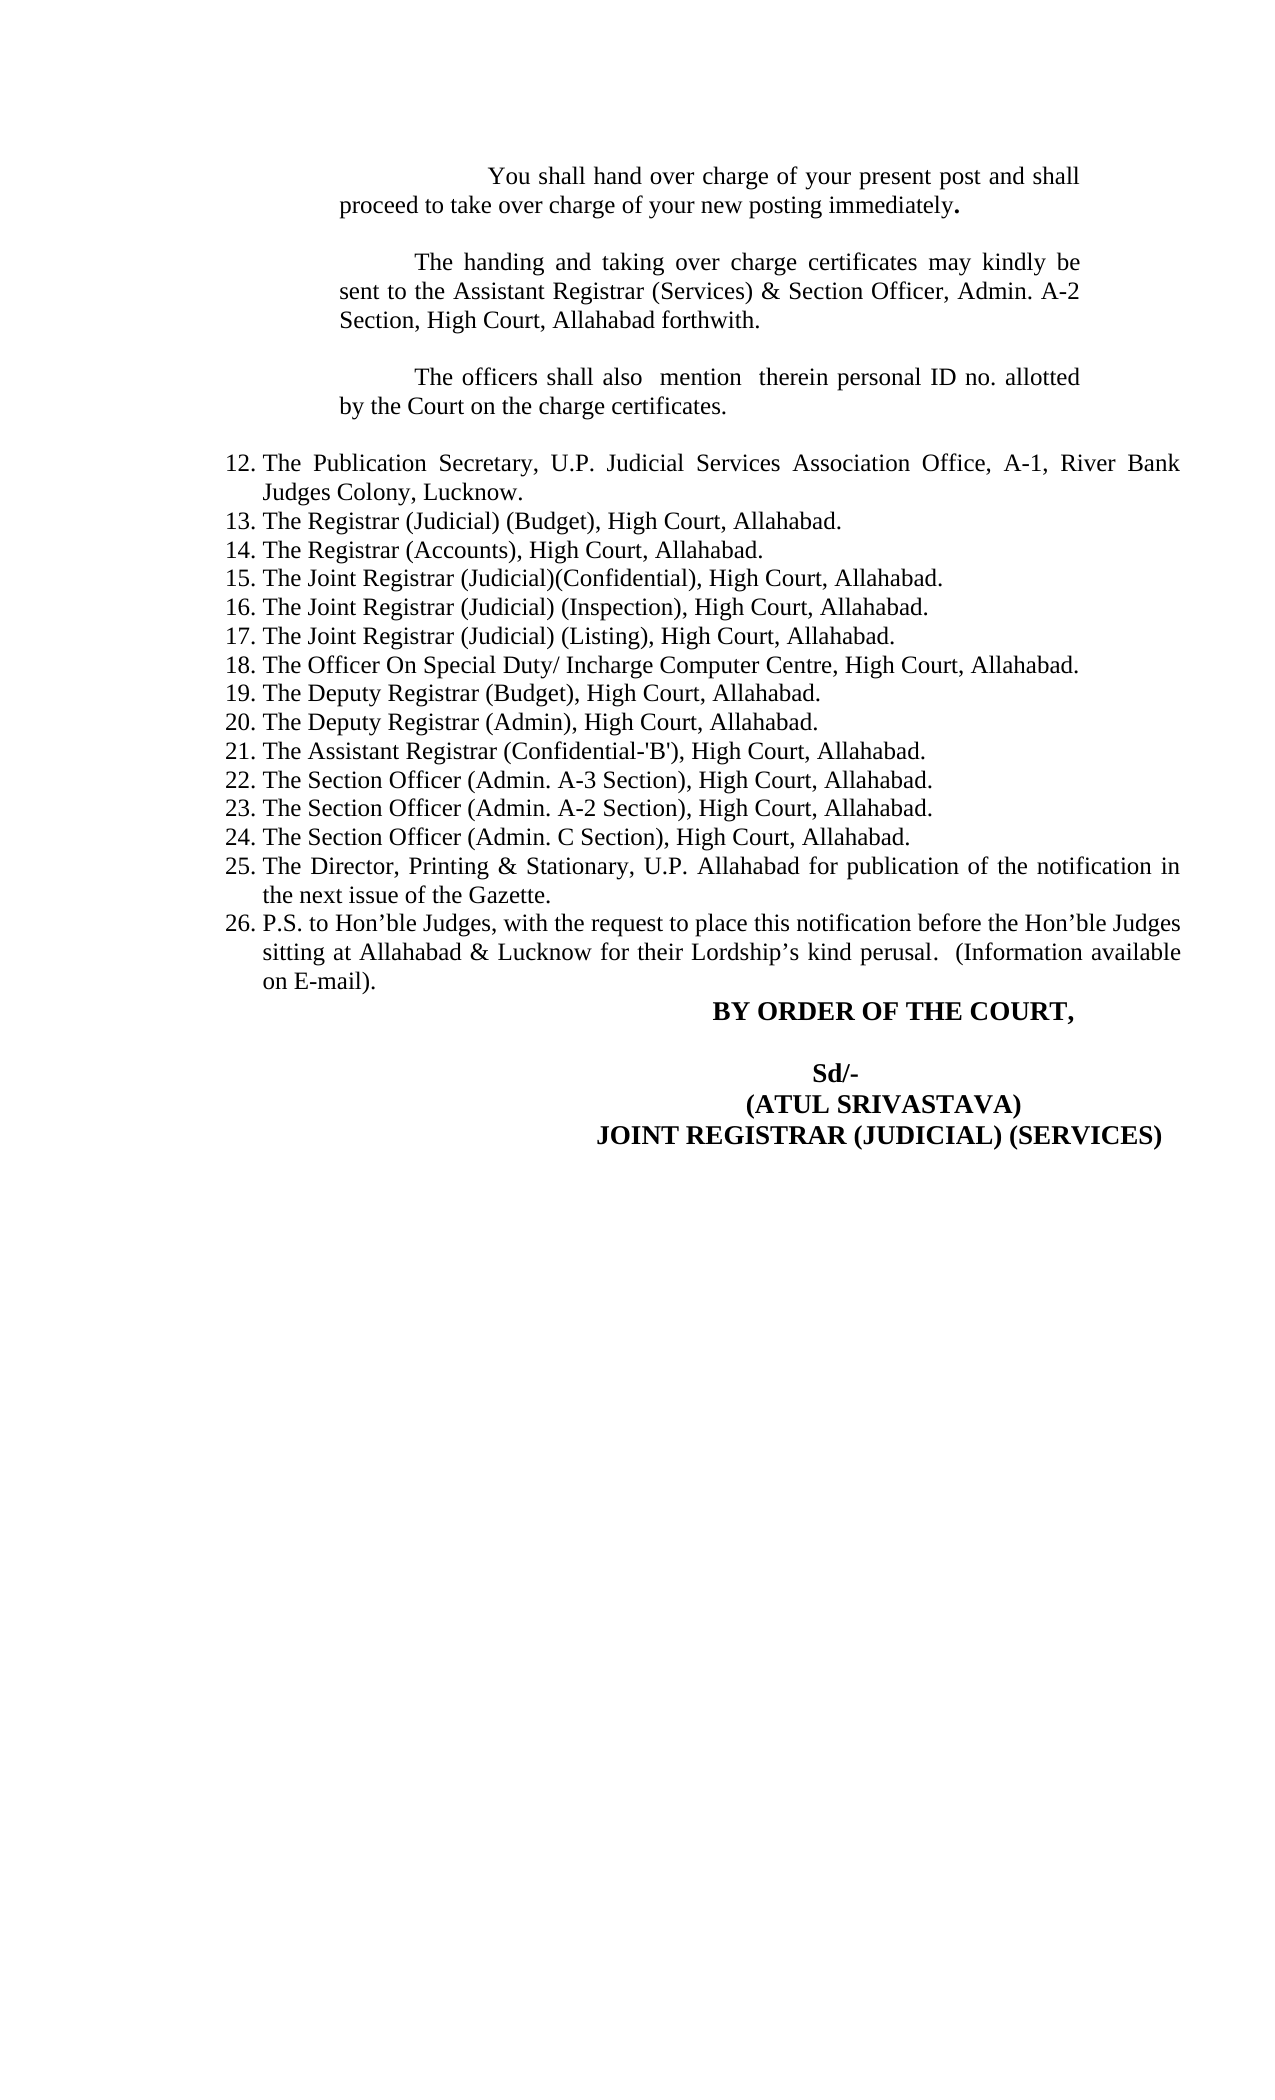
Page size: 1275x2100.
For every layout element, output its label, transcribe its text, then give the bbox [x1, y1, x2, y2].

text Sd/- [187, 1057, 1183, 1088]
text The handing and taking over charge certificates may kindly be sent to the Assistant Registrar (Services) & Section Officer, Admin. A-2 Section, High Court, Allahabad forthwith. [339, 247, 1081, 333]
text The officers shall also mention therein personal ID no. allotted by the Court on the charge certificates. [339, 362, 1081, 420]
list The Officer On Special Duty/ Incharge Computer Centre, High Court, Allahabad. [225, 650, 1181, 678]
text (ATUL SRIVASTAVA) [187, 1088, 1181, 1119]
list The Registrar (Judicial) (Budget), High Court, Allahabad. [225, 506, 1181, 535]
list The Section Officer (Admin. A-2 Section), High Court, Allahabad. [225, 793, 1181, 822]
text You shall hand over charge of your present post and shall proceed to take over charge of your new posting immediately. [339, 161, 1081, 218]
list The Deputy Registrar (Admin), High Court, Allahabad. [225, 707, 1181, 736]
list The Director, Printing & Stationary, U.P. Allahabad for publication of the notification in the next issue of the Gazette. [225, 851, 1181, 908]
list P.S. to Hon’ble Judges, with the request to place this notification before the Hon’ble Judges sitting at Allahabad & Lucknow for their Lordship’s kind perusal. (Information available on E-mail). [225, 908, 1181, 995]
list The Joint Registrar (Judicial) (Inspection), High Court, Allahabad. [225, 592, 1181, 621]
list The Joint Registrar (Judicial) (Listing), High Court, Allahabad. [225, 621, 1181, 650]
list The Section Officer (Admin. C Section), High Court, Allahabad. [225, 822, 1181, 851]
list The Publication Secretary, U.P. Judicial Services Association Office, A-1, River Bank Judges Colony, Lucknow. [225, 448, 1181, 506]
list The Deputy Registrar (Budget), High Court, Allahabad. [225, 678, 1181, 707]
list The Registrar (Accounts), High Court, Allahabad. [225, 535, 1181, 563]
list BY ORDER OF THE COURT, [225, 995, 1181, 1026]
list The Joint Registrar (Judicial)(Confidential), High Court, Allahabad. [225, 563, 1181, 592]
list The Assistant Registrar (Confidential-'B'), High Court, Allahabad. [225, 736, 1181, 765]
text JOINT REGISTRAR (JUDICIAL) (SERVICES) [187, 1119, 1181, 1150]
list The Section Officer (Admin. A-3 Section), High Court, Allahabad. [225, 765, 1181, 793]
